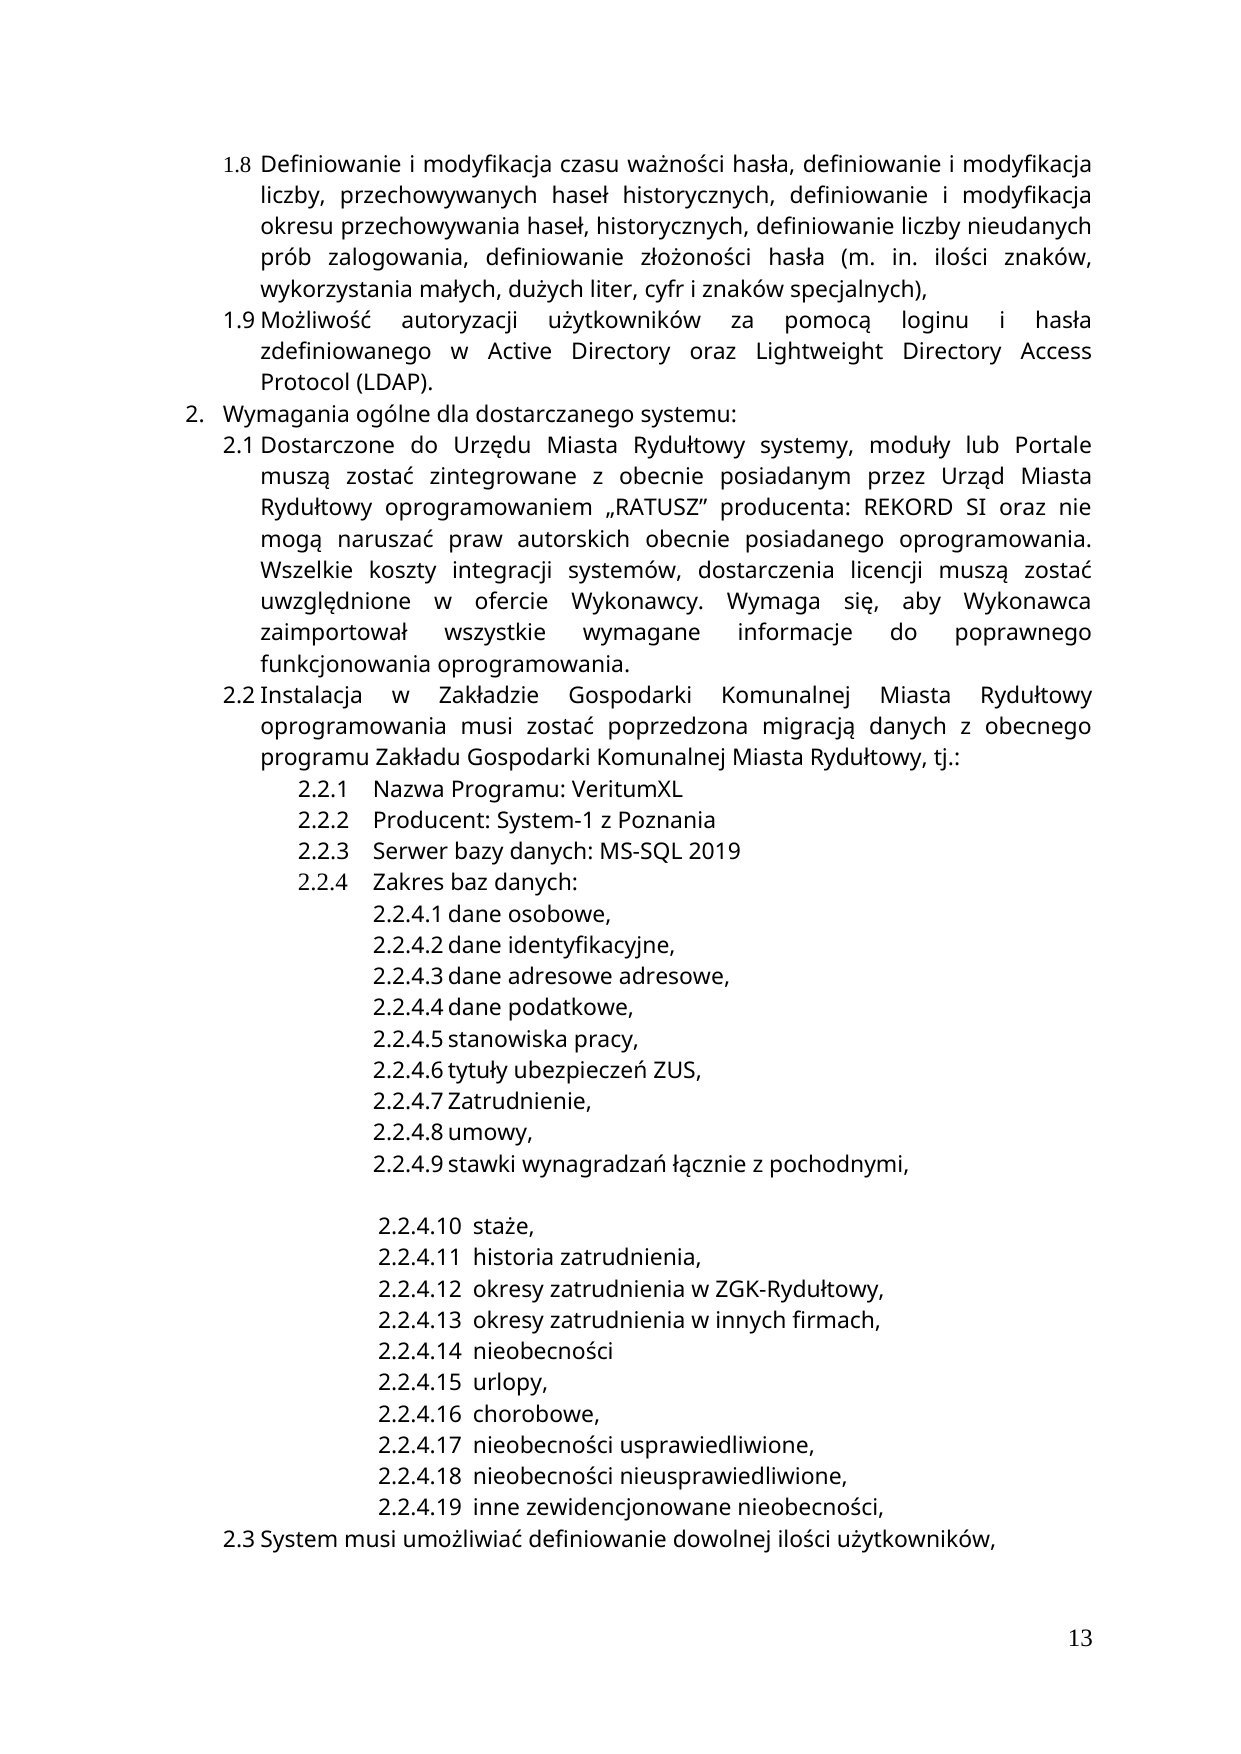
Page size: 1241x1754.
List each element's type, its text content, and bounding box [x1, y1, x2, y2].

list dane identyfikacyjne, [373, 929, 1093, 960]
list Dostarczone do Urzędu Miasta Rydułtowy systemy, moduły lub Portale muszą zostać zintegrowane z obecnie posiadanym przez Urząd Miasta Rydułtowy oprogramowaniem „RATUSZ” producenta: REKORD SI oraz nie mogą naruszać praw autorskich obecnie posiadanego oprogramowania. Wszelkie koszty integracji systemów, dostarczenia licencji muszą zostać uwzględnione w ofercie Wykonawcy. Wymaga się, aby Wykonawca zaimportował wszystkie wymagane informacje do poprawnego funkcjonowania oprogramowania. [223, 429, 1093, 679]
list Producent: System-1 z Poznania [298, 804, 1093, 835]
list dane osobowe, [373, 898, 1093, 929]
list stanowiska pracy, [373, 1023, 1093, 1054]
list Instalacja w Zakładzie Gospodarki Komunalnej Miasta Rydułtowy oprogramowania musi zostać poprzedzona migracją danych z obecnego programu Zakładu Gospodarki Komunalnej Miasta Rydułtowy, tj.: [223, 679, 1093, 773]
list historia zatrudnienia, [378, 1241, 1093, 1273]
list stawki wynagradzań łącznie z pochodnymi, [373, 1148, 1093, 1210]
list chorobowe, [378, 1398, 1093, 1429]
list nieobecności usprawiedliwione, [378, 1429, 1093, 1460]
list Nazwa Programu: VeritumXL [298, 773, 1093, 804]
list dane podatkowe, [373, 991, 1093, 1023]
list Serwer bazy danych: MS-SQL 2019 [298, 835, 1093, 866]
list urlopy, [378, 1366, 1093, 1398]
list Definiowanie i modyfikacja czasu ważności hasła, definiowanie i modyfikacja liczby, przechowywanych haseł historycznych, definiowanie i modyfikacja okresu przechowywania haseł, historycznych, definiowanie liczby nieudanych prób zalogowania, definiowanie złożoności hasła (m. in. ilości znaków, wykorzystania małych, dużych liter, cyfr i znaków specjalnych), [223, 148, 1093, 304]
list System musi umożliwiać definiowanie dowolnej ilości użytkowników, [223, 1523, 1093, 1554]
list Zatrudnienie, [373, 1085, 1093, 1116]
list okresy zatrudnienia w ZGK-Rydułtowy, [378, 1273, 1093, 1304]
list nieobecności nieusprawiedliwione, [378, 1460, 1093, 1491]
list okresy zatrudnienia w innych firmach, [378, 1304, 1093, 1335]
list staże, [378, 1210, 1093, 1241]
list dane adresowe adresowe, [373, 960, 1093, 991]
list nieobecności [378, 1335, 1093, 1366]
list umowy, [373, 1116, 1093, 1148]
list tytuły ubezpieczeń ZUS, [373, 1054, 1093, 1085]
list inne zewidencjonowane nieobecności, [378, 1491, 1093, 1523]
list Zakres baz danych: [298, 866, 1093, 898]
list Wymagania ogólne dla dostarczanego systemu: [185, 398, 1093, 429]
list Możliwość autoryzacji użytkowników za pomocą loginu i hasła zdefiniowanego w Active Directory oraz Lightweight Directory Access Protocol (LDAP). [223, 304, 1093, 398]
